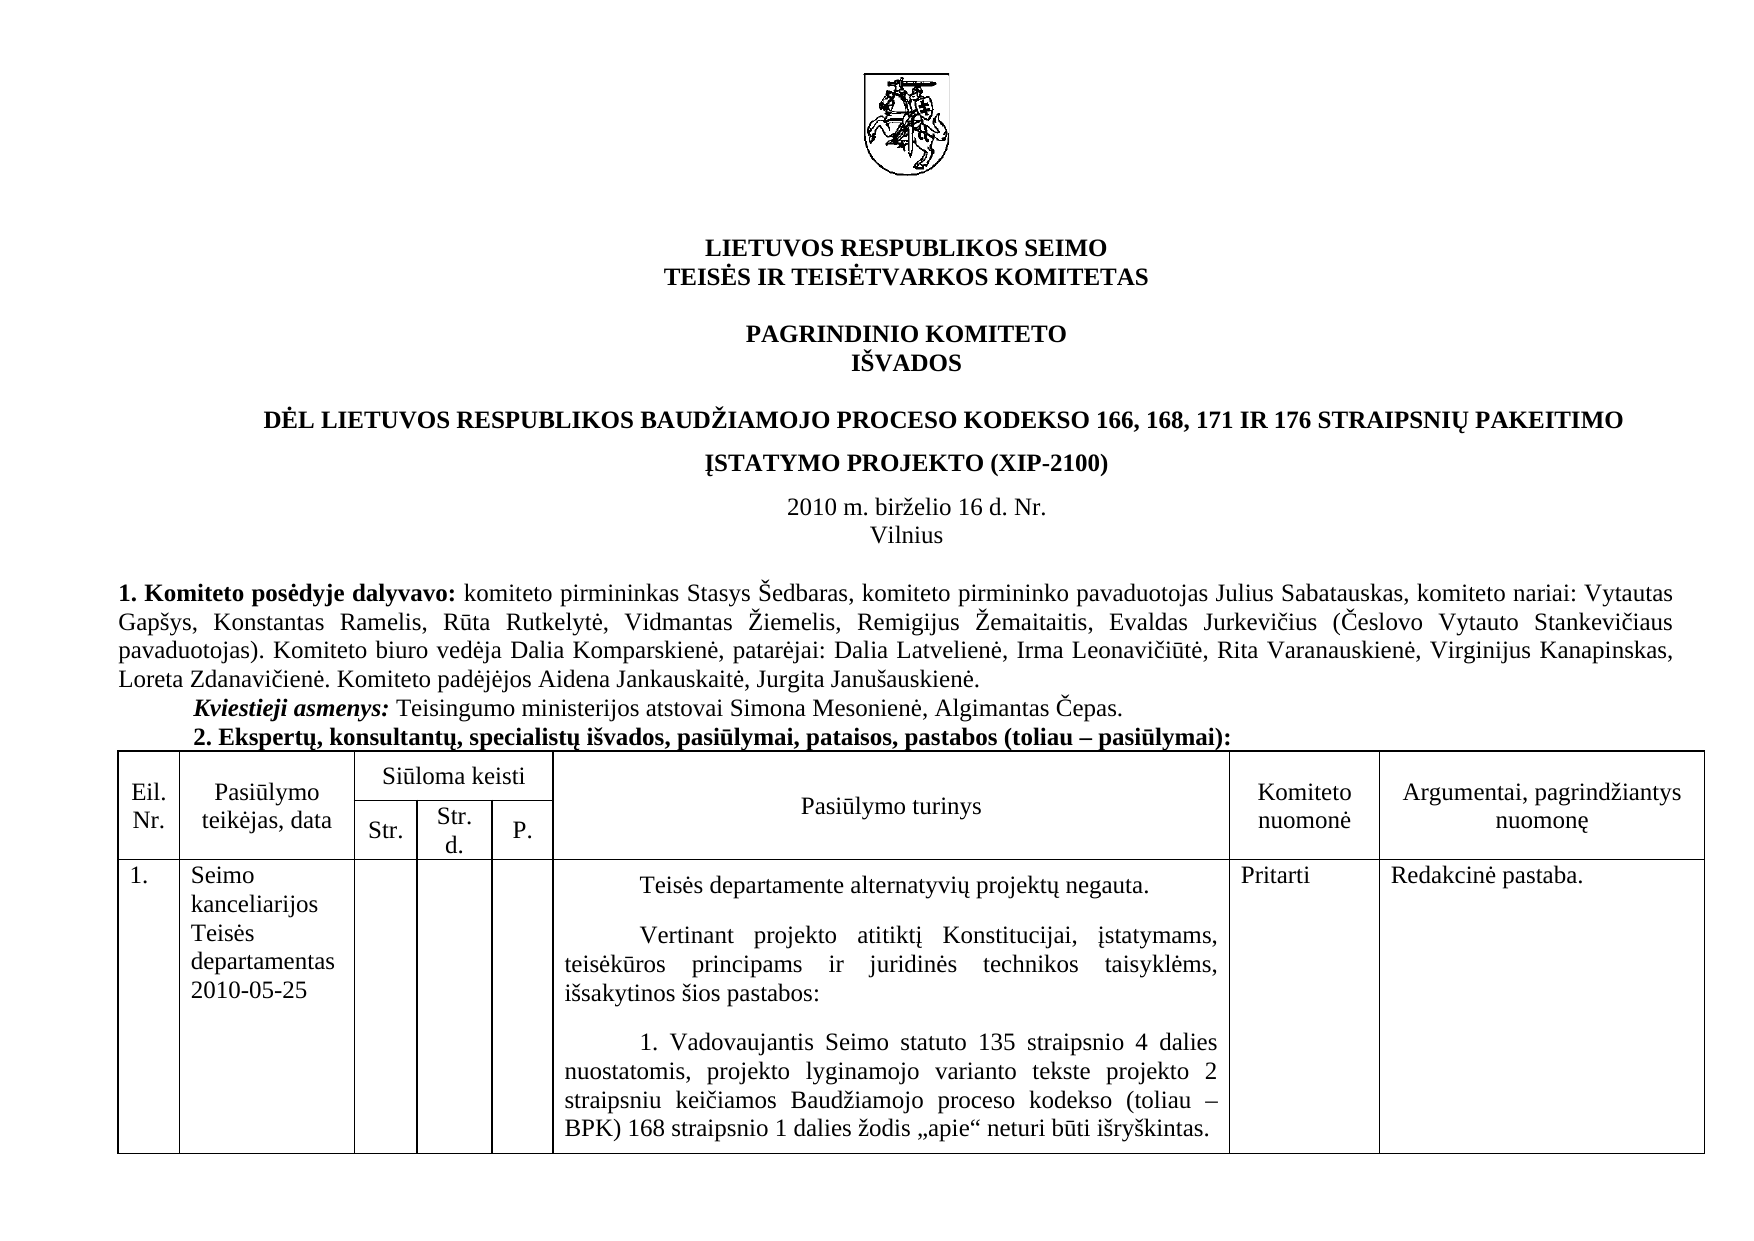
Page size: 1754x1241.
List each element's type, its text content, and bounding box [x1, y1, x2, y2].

table_header Argumentai, pagrindžiantys nuomonę [1380, 752, 1704, 859]
text DĖL LIETUVOS RESPUBLIKOS BAUDŽIAMOJO PROCESO KODEKSO 166, 168, 171 IR 176 STRAIPSNIŲ PAKEITIMO ĮSTATYMO PROJEKTO (XIP-2100) [118, 405, 1694, 477]
table_header Pasiūlymo turinys [554, 752, 1229, 859]
table_header Pasiūlymo teikėjas, data [180, 752, 354, 859]
table_cell Teisės departamente alternatyvių projektų negauta. Vertinant projekto atitiktį Konstitucijai, įstatymams, teisėkūros principams ir juridinės technikos taisyklėms, išsakytinos šios pastabos: 1. Vadovaujantis Seimo statuto 135 straipsnio 4 dalies nuostatomis, projekto lyginamojo varianto tekste projekto 2 straipsniu keičiamos Baudžiamojo proceso kodekso (toliau – BPK) 168 straipsnio 1 dalies žodis „apie“ neturi būti išryškintas. [554, 860, 1229, 1153]
table_cell Str. [355, 801, 416, 859]
table_cell Pritarti [1230, 860, 1379, 1153]
table_cell Redakcinė pastaba. [1380, 860, 1704, 1153]
subtitle 1. Komiteto posėdyje dalyvavo: komiteto pirmininkas Stasys Šedbaras, komiteto pirmininko pavaduotojas Julius Sabatauskas, komiteto nariai: Vytautas Gapšys, Konstantas Ramelis, Rūta Rutkelytė, Vidmantas Žiemelis, Remigijus Žemaitaitis, Evaldas Jurkevičius (Česlovo Vytauto Stankevičiaus pavaduotojas). Komiteto biuro vedėja Dalia Komparskienė, patarėjai: Dalia Latvelienė, Irma Leonavičiūtė, Rita Varanauskienė, Virginijus Kanapinskas, Loreta Zdanavičienė. Komiteto padėjėjos Aidena Jankauskaitė, Jurgita Janušauskienė. [118, 578, 1674, 693]
table_header Eil. Nr. [119, 752, 179, 859]
text 2. Ekspertų, konsultantų, specialistų išvados, pasiūlymai, pataisos, pastabos (toliau – pasiūlymai): [118, 722, 1694, 750]
text TEISĖS IR TEISĖTVARKOS komitetas [118, 262, 1694, 290]
table_header Siūloma keisti [355, 752, 552, 799]
subtitle IŠVADOS [118, 348, 1694, 377]
text 2010 m. birželio 16 d. Nr. [643, 492, 1694, 520]
table_cell 1. [119, 860, 179, 1153]
table_header Komiteto nuomonė [1230, 752, 1379, 859]
table_cell [493, 860, 552, 1153]
table_cell [418, 860, 491, 1153]
table_cell Str. d. [418, 801, 491, 859]
table_cell P. [493, 801, 552, 859]
subtitle PAGRINDINIO KOMITETO [118, 319, 1694, 348]
table_cell Seimo kanceliarijos Teisės departamentas 2010-05-25 [180, 860, 354, 1153]
subtitle Kviestieji asmenys: Teisingumo ministerijos atstovai Simona Mesonienė, Algimantas Čepas. [118, 693, 1694, 722]
table_cell [355, 860, 416, 1153]
text Vilnius [118, 520, 1694, 549]
text LIETUVOS RESPUBLIKOS SEIMO [118, 233, 1694, 262]
